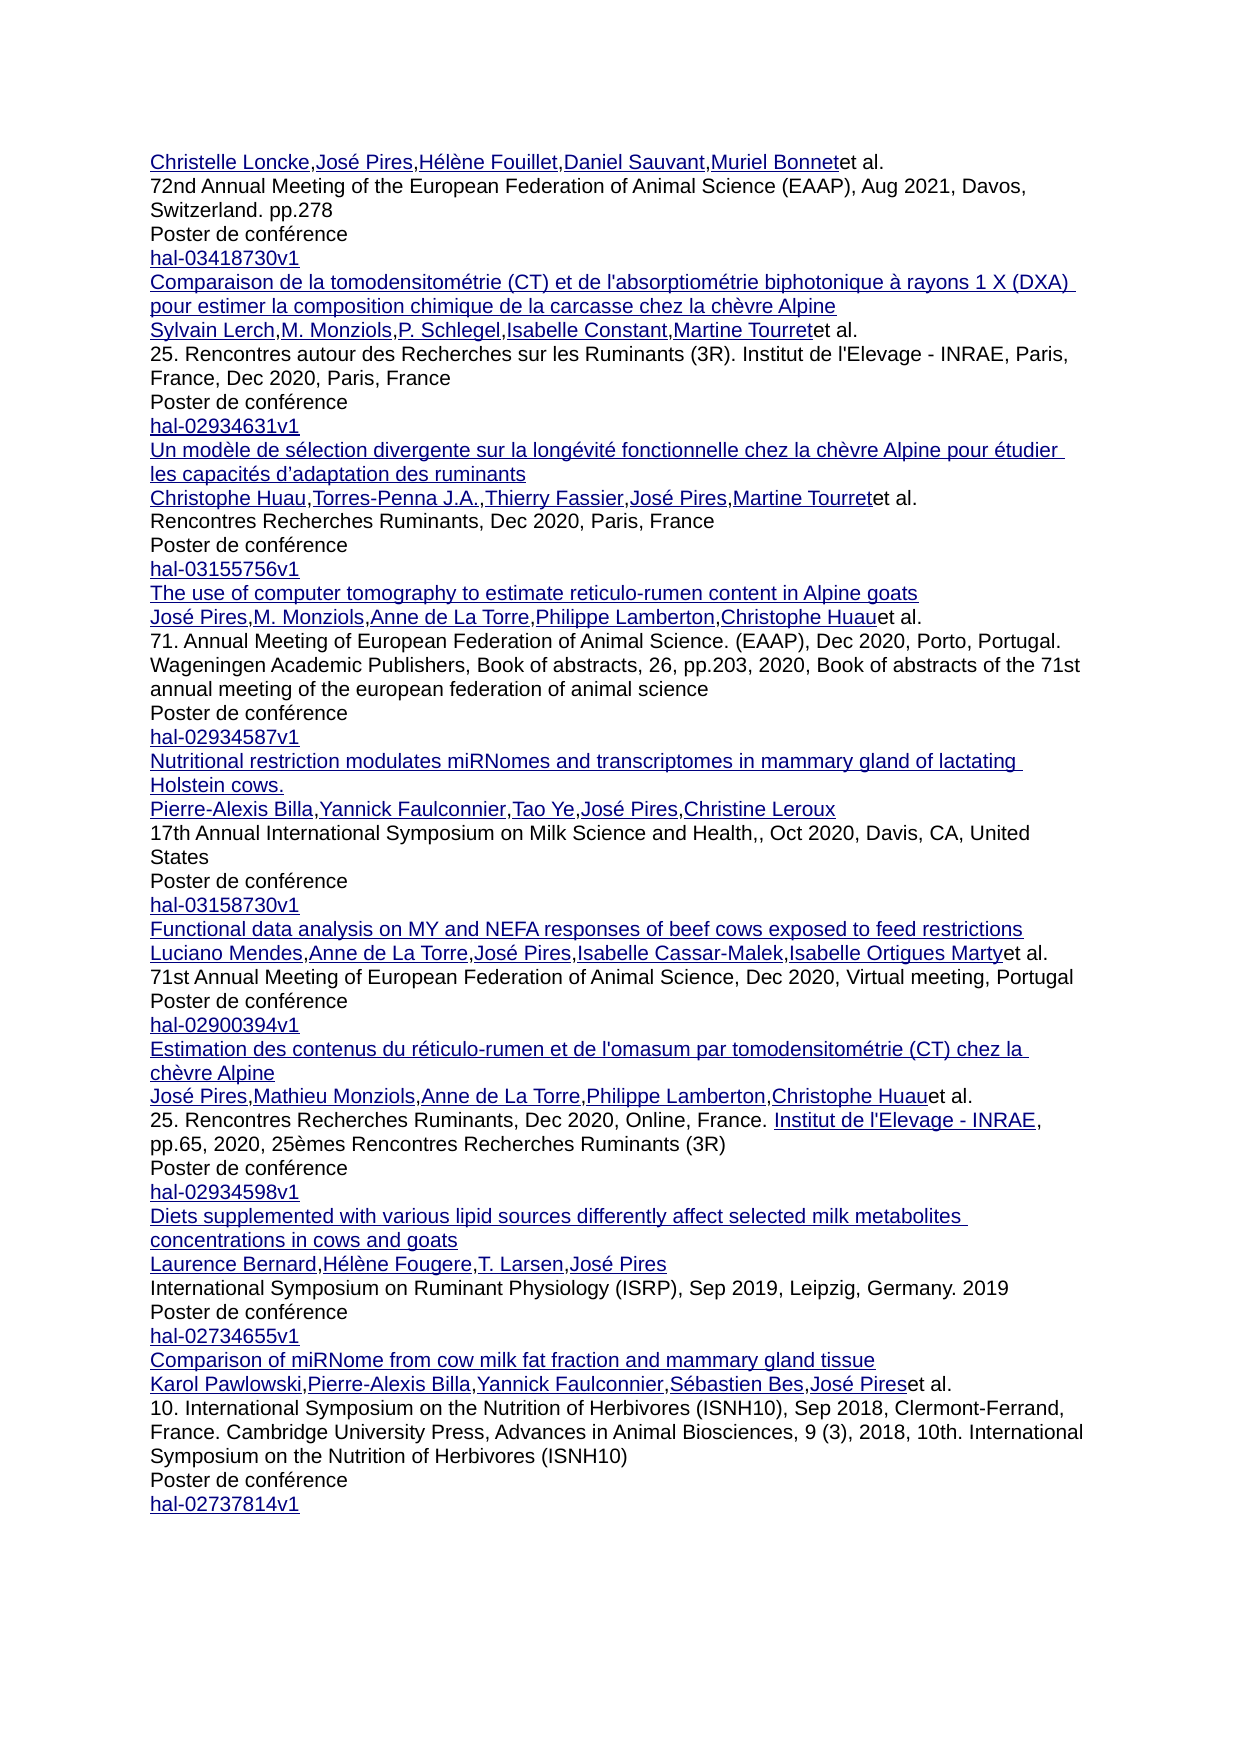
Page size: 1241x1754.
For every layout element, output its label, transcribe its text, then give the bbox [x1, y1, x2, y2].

table_cell Estimation des contenus du réticulo-rumen et de l'omasum par tomodensitométrie (CT) chez la chèvre Alpine José Pires,Mathieu Monziols,Anne de La Torre,Philippe Lamberton,Christophe Huauet al. 25. Rencontres Recherches Ruminants, Dec 2020, Online, France. Institut de l'Elevage - INRAE, pp.65, 2020, 25èmes Rencontres Recherches Ruminants (3R) Poster de conférence hal-02934598v1 [150, 1036, 1090, 1204]
table_cell Comparison of miRNome from cow milk fat fraction and mammary gland tissue Karol Pawlowski,Pierre-Alexis Billa,Yannick Faulconnier,Sébastien Bes,José Pireset al. 10. International Symposium on the Nutrition of Herbivores (ISNH10), Sep 2018, Clermont-Ferrand, France. Cambridge University Press, Advances in Animal Biosciences, 9 (3), 2018, 10th. International Symposium on the Nutrition of Herbivores (ISNH10) Poster de conférence hal-02737814v1 [150, 1348, 1090, 1516]
table_cell Un modèle de sélection divergente sur la longévité fonctionnelle chez la chèvre Alpine pour étudier les capacités d’adaptation des ruminants Christophe Huau,Torres-Penna J.A.,Thierry Fassier,José Pires,Martine Tourretet al. Rencontres Recherches Ruminants, Dec 2020, Paris, France Poster de conférence hal-03155756v1 [150, 438, 1090, 581]
table_cell Diets supplemented with various lipid sources differently affect selected milk metabolites concentrations in cows and goats Laurence Bernard,Hélène Fougere,T. Larsen,José Pires International Symposium on Ruminant Physiology (ISRP), Sep 2019, Leipzig, Germany. 2019 Poster de conférence hal-02734655v1 [150, 1204, 1090, 1348]
table_cell The use of computer tomography to estimate reticulo-rumen content in Alpine goats José Pires,M. Monziols,Anne de La Torre,Philippe Lamberton,Christophe Huauet al. 71. Annual Meeting of European Federation of Animal Science. (EAAP), Dec 2020, Porto, Portugal. Wageningen Academic Publishers, Book of abstracts, 26, pp.203, 2020, Book of abstracts of the 71st annual meeting of the european federation of animal science Poster de conférence hal-02934587v1 [150, 581, 1090, 749]
table_cell Christelle Loncke,José Pires,Hélène Fouillet,Daniel Sauvant,Muriel Bonnetet al. 72nd Annual Meeting of the European Federation of Animal Science (EAAP), Aug 2021, Davos, Switzerland. pp.278 Poster de conférence hal-03418730v1 [150, 150, 1090, 270]
table_cell Comparaison de la tomodensitométrie (CT) et de l'absorptiométrie biphotonique à rayons 1 X (DXA) pour estimer la composition chimique de la carcasse chez la chèvre Alpine Sylvain Lerch,M. Monziols,P. Schlegel,Isabelle Constant,Martine Tourretet al. 25. Rencontres autour des Recherches sur les Ruminants (3R). Institut de l'Elevage - INRAE, Paris, France, Dec 2020, Paris, France Poster de conférence hal-02934631v1 [150, 270, 1090, 437]
table_cell Functional data analysis on MY and NEFA responses of beef cows exposed to feed restrictions Luciano Mendes,Anne de La Torre,José Pires,Isabelle Cassar-Malek,Isabelle Ortigues Martyet al. 71st Annual Meeting of European Federation of Animal Science, Dec 2020, Virtual meeting, Portugal Poster de conférence hal-02900394v1 [150, 917, 1090, 1036]
table_cell Nutritional restriction modulates miRNomes and transcriptomes in mammary gland of lactating Holstein cows. Pierre-Alexis Billa,Yannick Faulconnier,Tao Ye,José Pires,Christine Leroux 17th Annual International Symposium on Milk Science and Health,, Oct 2020, Davis, CA, United States Poster de conférence hal-03158730v1 [150, 749, 1090, 917]
